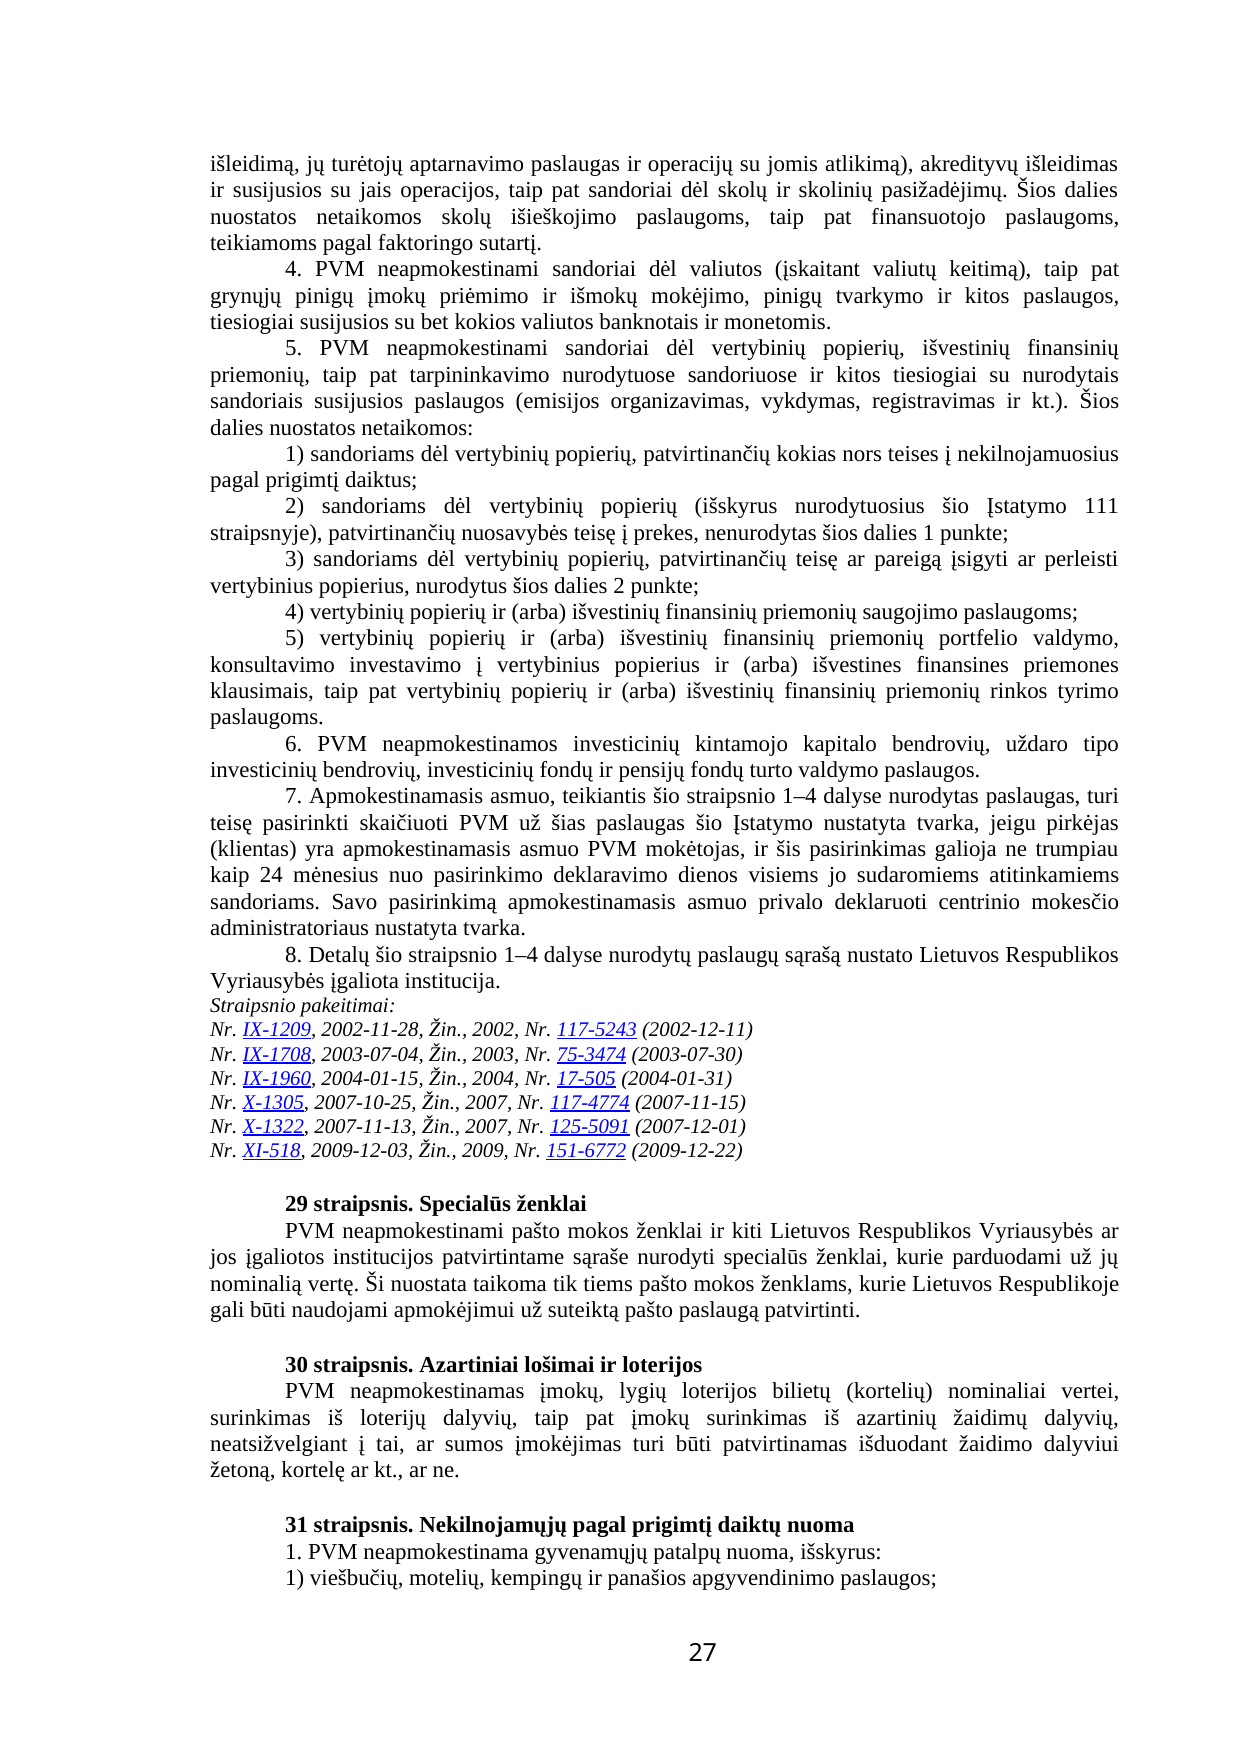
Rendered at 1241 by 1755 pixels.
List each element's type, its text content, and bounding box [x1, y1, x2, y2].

text 5. PVM neapmokestinami sandoriai dėl vertybinių popierių, išvestinių finansinių priemonių, taip pat tarpininkavimo nurodytuose sandoriuose ir kitos tiesiogiai su nurodytais sandoriais susijusios paslaugos (emisijos organizavimas, vykdymas, registravimas ir kt.). Šios dalies nuostatos netaikomos: [210, 334, 1120, 440]
text 1) viešbučių, motelių, kempingų ir panašios apgyvendinimo paslaugos; [210, 1564, 1120, 1591]
text 4. PVM neapmokestinami sandoriai dėl valiutos (įskaitant valiutų keitimą), taip pat grynųjų pinigų įmokų priėmimo ir išmokų mokėjimo, pinigų tvarkymo ir kitos paslaugos, tiesiogiai susijusios su bet kokios valiutos banknotais ir monetomis. [210, 255, 1120, 334]
text Nr. XI-518, 2009-12-03, Žin., 2009, Nr. 151-6772 (2009-12-22) [210, 1138, 1120, 1162]
text 8. Detalų šio straipsnio 1–4 dalyse nurodytų paslaugų sąrašą nustato Lietuvos Respublikos Vyriausybės įgaliota institucija. [210, 941, 1120, 993]
text Nr. IX-1708, 2003-07-04, Žin., 2003, Nr. 75-3474 (2003-07-30) [210, 1041, 1120, 1066]
text 1. PVM neapmokestinama gyvenamųjų patalpų nuoma, išskyrus: [210, 1538, 1120, 1564]
text 5) vertybinių popierių ir (arba) išvestinių finansinių priemonių portfelio valdymo, konsultavimo investavimo į vertybinius popierius ir (arba) išvestines finansines priemones klausimais, taip pat vertybinių popierių ir (arba) išvestinių finansinių priemonių rinkos tyrimo paslaugoms. [210, 624, 1120, 730]
text PVM neapmokestinamas įmokų, lygių loterijos bilietų (kortelių) nominaliai vertei, surinkimas iš loterijų dalyvių, taip pat įmokų surinkimas iš azartinių žaidimų dalyvių, neatsižvelgiant į tai, ar sumos įmokėjimas turi būti patvirtinamas išduodant žaidimo dalyviui žetoną, kortelę ar kt., ar ne. [210, 1377, 1120, 1483]
text 1) sandoriams dėl vertybinių popierių, patvirtinančių kokias nors teises į nekilnojamuosius pagal prigimtį daiktus; [210, 440, 1120, 493]
text PVM neapmokestinami pašto mokos ženklai ir kiti Lietuvos Respublikos Vyriausybės ar jos įgaliotos institucijos patvirtintame sąraše nurodyti specialūs ženklai, kurie parduodami už jų nominalią vertę. Ši nuostata taikoma tik tiems pašto mokos ženklams, kurie Lietuvos Respublikoje gali būti naudojami apmokėjimui už suteiktą pašto paslaugą patvirtinti. [210, 1217, 1120, 1322]
text Nr. X-1305, 2007-10-25, Žin., 2007, Nr. 117-4774 (2007-11-15) [210, 1089, 1120, 1114]
text 29 straipsnis. Specialūs ženklai [210, 1191, 1120, 1217]
text išleidimą, jų turėtojų aptarnavimo paslaugas ir operacijų su jomis atlikimą), akredityvų išleidimas ir susijusios su jais operacijos, taip pat sandoriai dėl skolų ir skolinių pasižadėjimų. Šios dalies nuostatos netaikomos skolų išieškojimo paslaugoms, taip pat finansuotojo paslaugoms, teikiamoms pagal faktoringo sutartį. [210, 150, 1120, 255]
text 31 straipsnis. Nekilnojamųjų pagal prigimtį daiktų nuoma [210, 1512, 1120, 1538]
text 2) sandoriams dėl vertybinių popierių (išskyrus nurodytuosius šio Įstatymo 111 straipsnyje), patvirtinančių nuosavybės teisę į prekes, nenurodytas šios dalies 1 punkte; [210, 493, 1120, 545]
text 4) vertybinių popierių ir (arba) išvestinių finansinių priemonių saugojimo paslaugoms; [210, 598, 1120, 624]
text Straipsnio pakeitimai: [210, 993, 1120, 1017]
text 7. Apmokestinamasis asmuo, teikiantis šio straipsnio 1–4 dalyse nurodytas paslaugas, turi teisę pasirinkti skaičiuoti PVM už šias paslaugas šio Įstatymo nustatyta tvarka, jeigu pirkėjas (klientas) yra apmokestinamasis asmuo PVM mokėtojas, ir šis pasirinkimas galioja ne trumpiau kaip 24 mėnesius nuo pasirinkimo deklaravimo dienos visiems jo sudaromiems atitinkamiems sandoriams. Savo pasirinkimą apmokestinamasis asmuo privalo deklaruoti centrinio mokesčio administratoriaus nustatyta tvarka. [210, 782, 1120, 941]
text Nr. IX-1209, 2002-11-28, Žin., 2002, Nr. 117-5243 (2002-12-11) [210, 1017, 1120, 1041]
text 3) sandoriams dėl vertybinių popierių, patvirtinančių teisę ar pareigą įsigyti ar perleisti vertybinius popierius, nurodytus šios dalies 2 punkte; [210, 545, 1120, 598]
text 6. PVM neapmokestinamos investicinių kintamojo kapitalo bendrovių, uždaro tipo investicinių bendrovių, investicinių fondų ir pensijų fondų turto valdymo paslaugos. [210, 730, 1120, 782]
text Nr. X-1322, 2007-11-13, Žin., 2007, Nr. 125-5091 (2007-12-01) [210, 1114, 1120, 1138]
text 30 straipsnis. Azartiniai lošimai ir loterijos [210, 1351, 1120, 1377]
text Nr. IX-1960, 2004-01-15, Žin., 2004, Nr. 17-505 (2004-01-31) [210, 1066, 1120, 1089]
